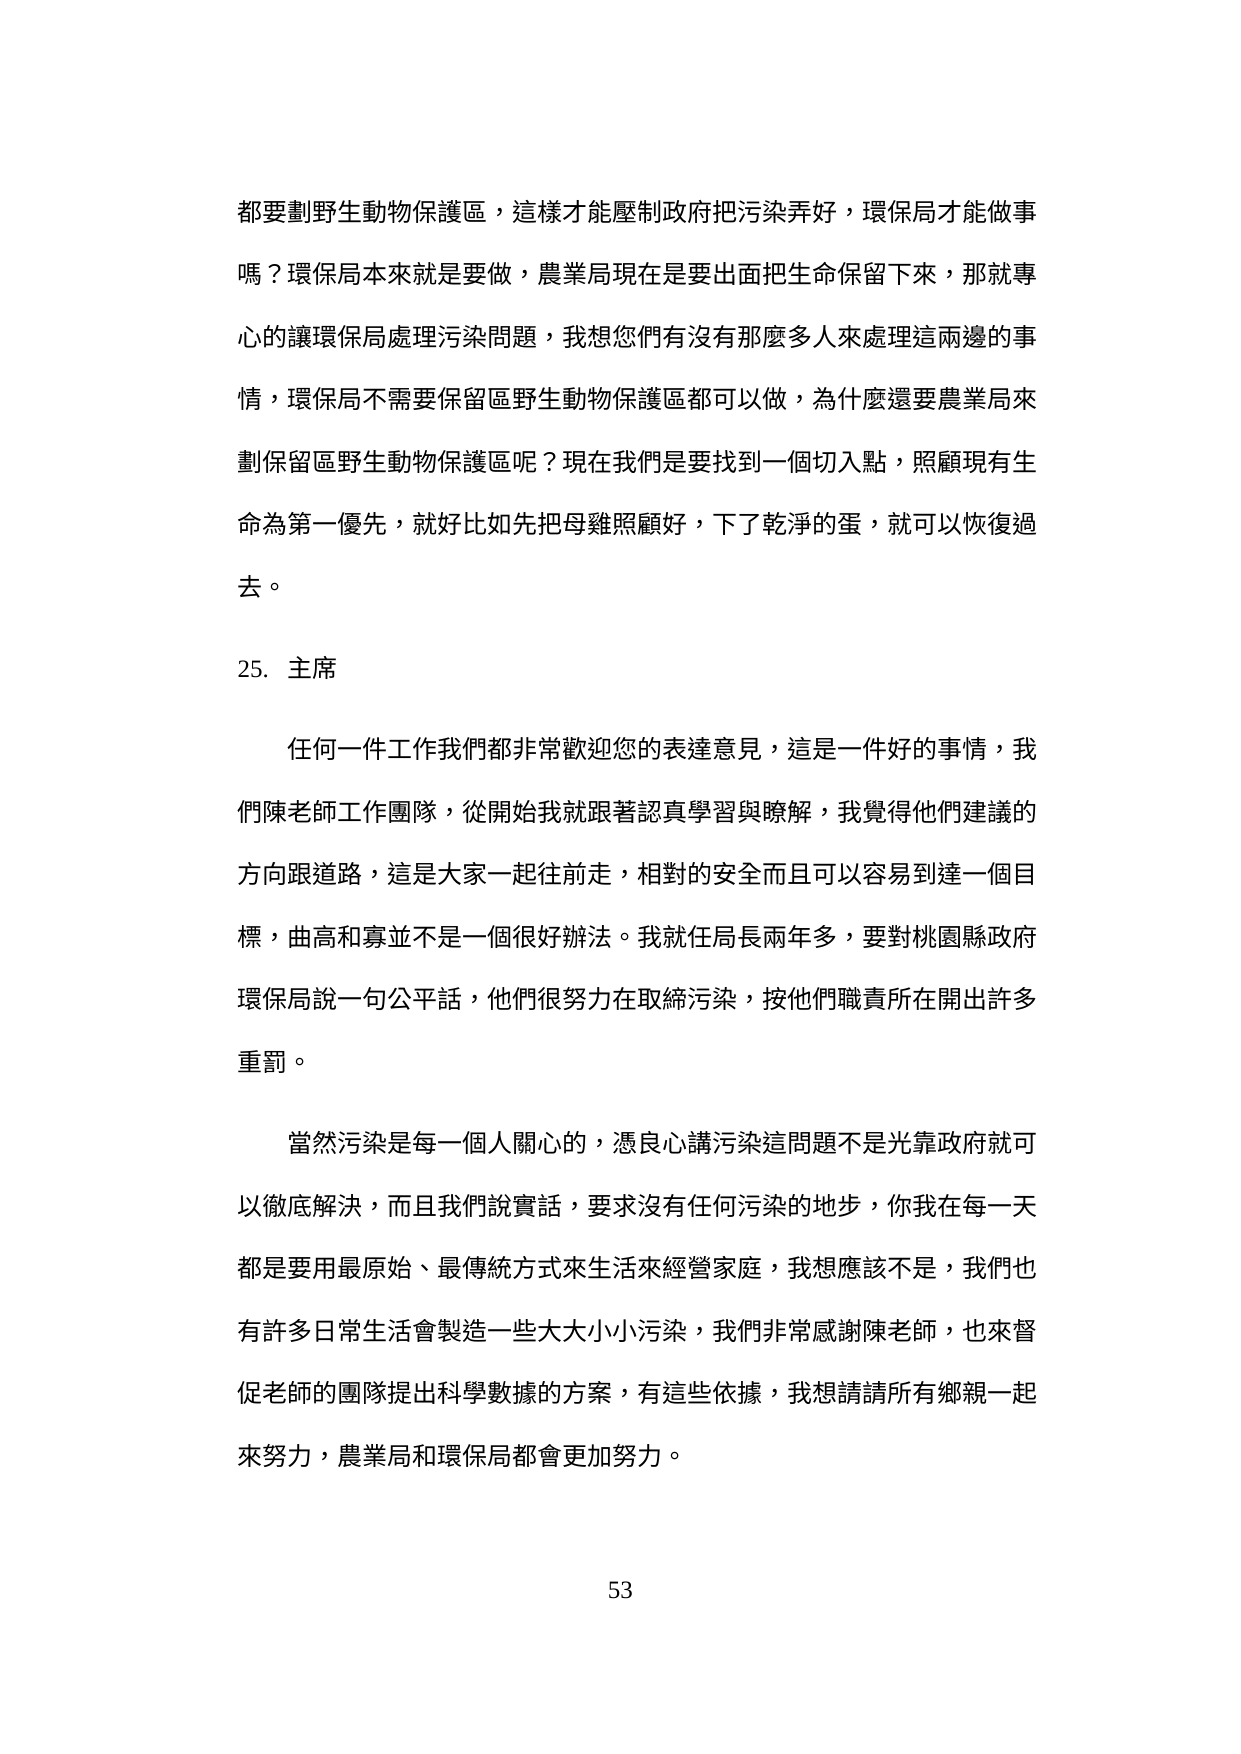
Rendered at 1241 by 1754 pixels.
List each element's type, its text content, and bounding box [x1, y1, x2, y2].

text 我們非常尊重您一直一直堅持地要看到保留區，但在我們問卷有提到大家都要明智使用，保留區對大眾的缺點沒有告訴大家，提供片面的資訊，野保法做廣泛環保與生計共生，按照您的邏輯思維整個觀音以北都要保護，都要劃野生動物保護區，這樣才能壓制政府把污染弄好，環保局才能做事嗎？環保局本來就是要做，農業局現在是要出面把生命保留下來，那就專心的讓環保局處理污染問題，我想您們有沒有那麼多人來處理這兩邊的事情，環保局不需要保留區野生動物保護區都可以做，為什麼還要農業局來劃保留區野生動物保護區呢？現在我們是要找到一個切入點，照顧現有生命為第一優先，就好比如先把母雞照顧好，下了乾淨的蛋，就可以恢復過去。 [237, 169, 1053, 606]
text 當然污染是每一個人關心的，憑良心講污染這問題不是光靠政府就可以徹底解決，而且我們說實話，要求沒有任何污染的地步，你我在每一天都是要用最原始、最傳統方式來生活來經營家庭，我想應該不是，我們也有許多日常生活會製造一些大大小小污染，我們非常感謝陳老師，也來督促老師的團隊提出科學數據的方案，有這些依據，我想請請所有鄉親一起來努力，農業局和環保局都會更加努力。 [237, 1100, 1053, 1475]
list 主席 [237, 625, 1053, 688]
text 任何一件工作我們都非常歡迎您的表達意見，這是一件好的事情，我們陳老師工作團隊，從開始我就跟著認真學習與瞭解，我覺得他們建議的方向跟道路，這是大家一起往前走，相對的安全而且可以容易到達一個目標，曲高和寡並不是一個很好辦法。我就任局長兩年多，要對桃園縣政府環保局說一句公平話，他們很努力在取締污染，按他們職責所在開出許多重罰。 [237, 706, 1053, 1081]
